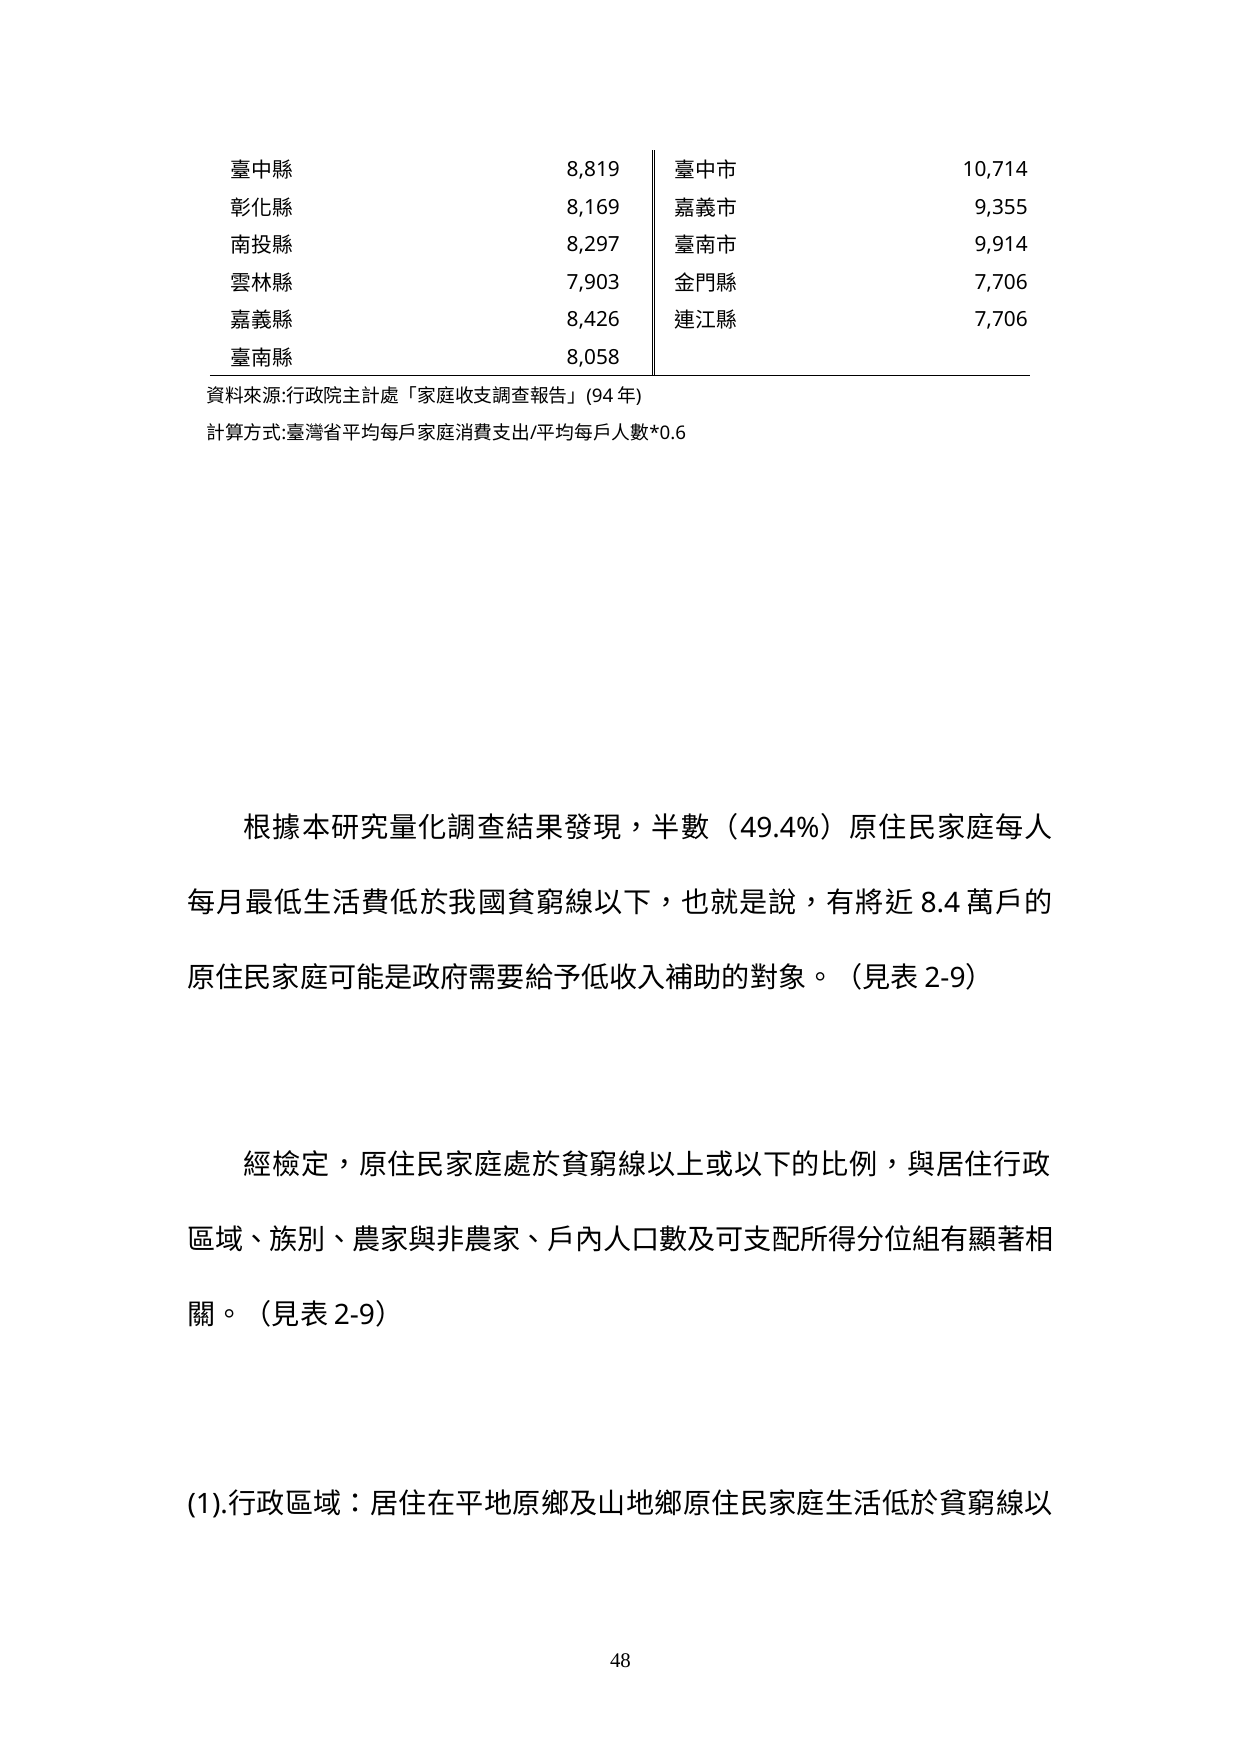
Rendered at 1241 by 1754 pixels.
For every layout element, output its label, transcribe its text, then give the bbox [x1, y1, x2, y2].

table_cell [623, 338, 652, 375]
text 資料來源:行政院主計處「家庭收支調查報告」(94年) [187, 376, 1053, 413]
table_cell [623, 300, 652, 337]
table_cell [623, 225, 652, 262]
table_cell 金門縣 [655, 263, 821, 300]
table_cell 彰化縣 [210, 188, 452, 225]
table_cell 10,714 [821, 150, 1030, 187]
text 經檢定，原住民家庭處於貧窮線以上或以下的比例，與居住行政區域、族別、農家與非農家、戶內人口數及可支配所得分位組有顯著相關。（見表2-9） [187, 1126, 1053, 1351]
table_cell 臺南縣 [210, 338, 452, 375]
text (1).行政區域：居住在平地原鄉及山地鄉原住民家庭生活低於貧窮線以 [187, 1463, 1053, 1538]
table_cell [623, 263, 652, 300]
table_cell 7,903 [452, 263, 622, 300]
table_cell 7,706 [821, 300, 1030, 337]
table_cell 臺中縣 [210, 150, 452, 187]
table_cell 8,819 [452, 150, 622, 187]
table_cell 臺中市 [655, 150, 821, 187]
table_cell 臺南市 [655, 225, 821, 262]
table_cell 連江縣 [655, 300, 821, 337]
table_cell 南投縣 [210, 225, 452, 262]
table_cell [821, 338, 1030, 375]
table_cell 8,058 [452, 338, 622, 375]
table_cell 7,706 [821, 263, 1030, 300]
table_cell 嘉義縣 [210, 300, 452, 337]
table_cell 8,426 [452, 300, 622, 337]
table_cell 9,914 [821, 225, 1030, 262]
text 計算方式:臺灣省平均每戶家庭消費支出/平均每戶人數*0.6 [187, 413, 1053, 451]
table_cell 9,355 [821, 188, 1030, 225]
table_cell [623, 150, 652, 187]
table_cell [623, 188, 652, 225]
table_cell 8,297 [452, 225, 622, 262]
table_cell 8,169 [452, 188, 622, 225]
table_cell 嘉義市 [655, 188, 821, 225]
table_cell 雲林縣 [210, 263, 452, 300]
text 根據本研究量化調查結果發現，半數（49.4%）原住民家庭每人每月最低生活費低於我國貧窮線以下，也就是說，有將近8.4萬戶的原住民家庭可能是政府需要給予低收入補助的對象。（見表2-9） [187, 788, 1053, 1013]
table_cell [655, 338, 821, 375]
